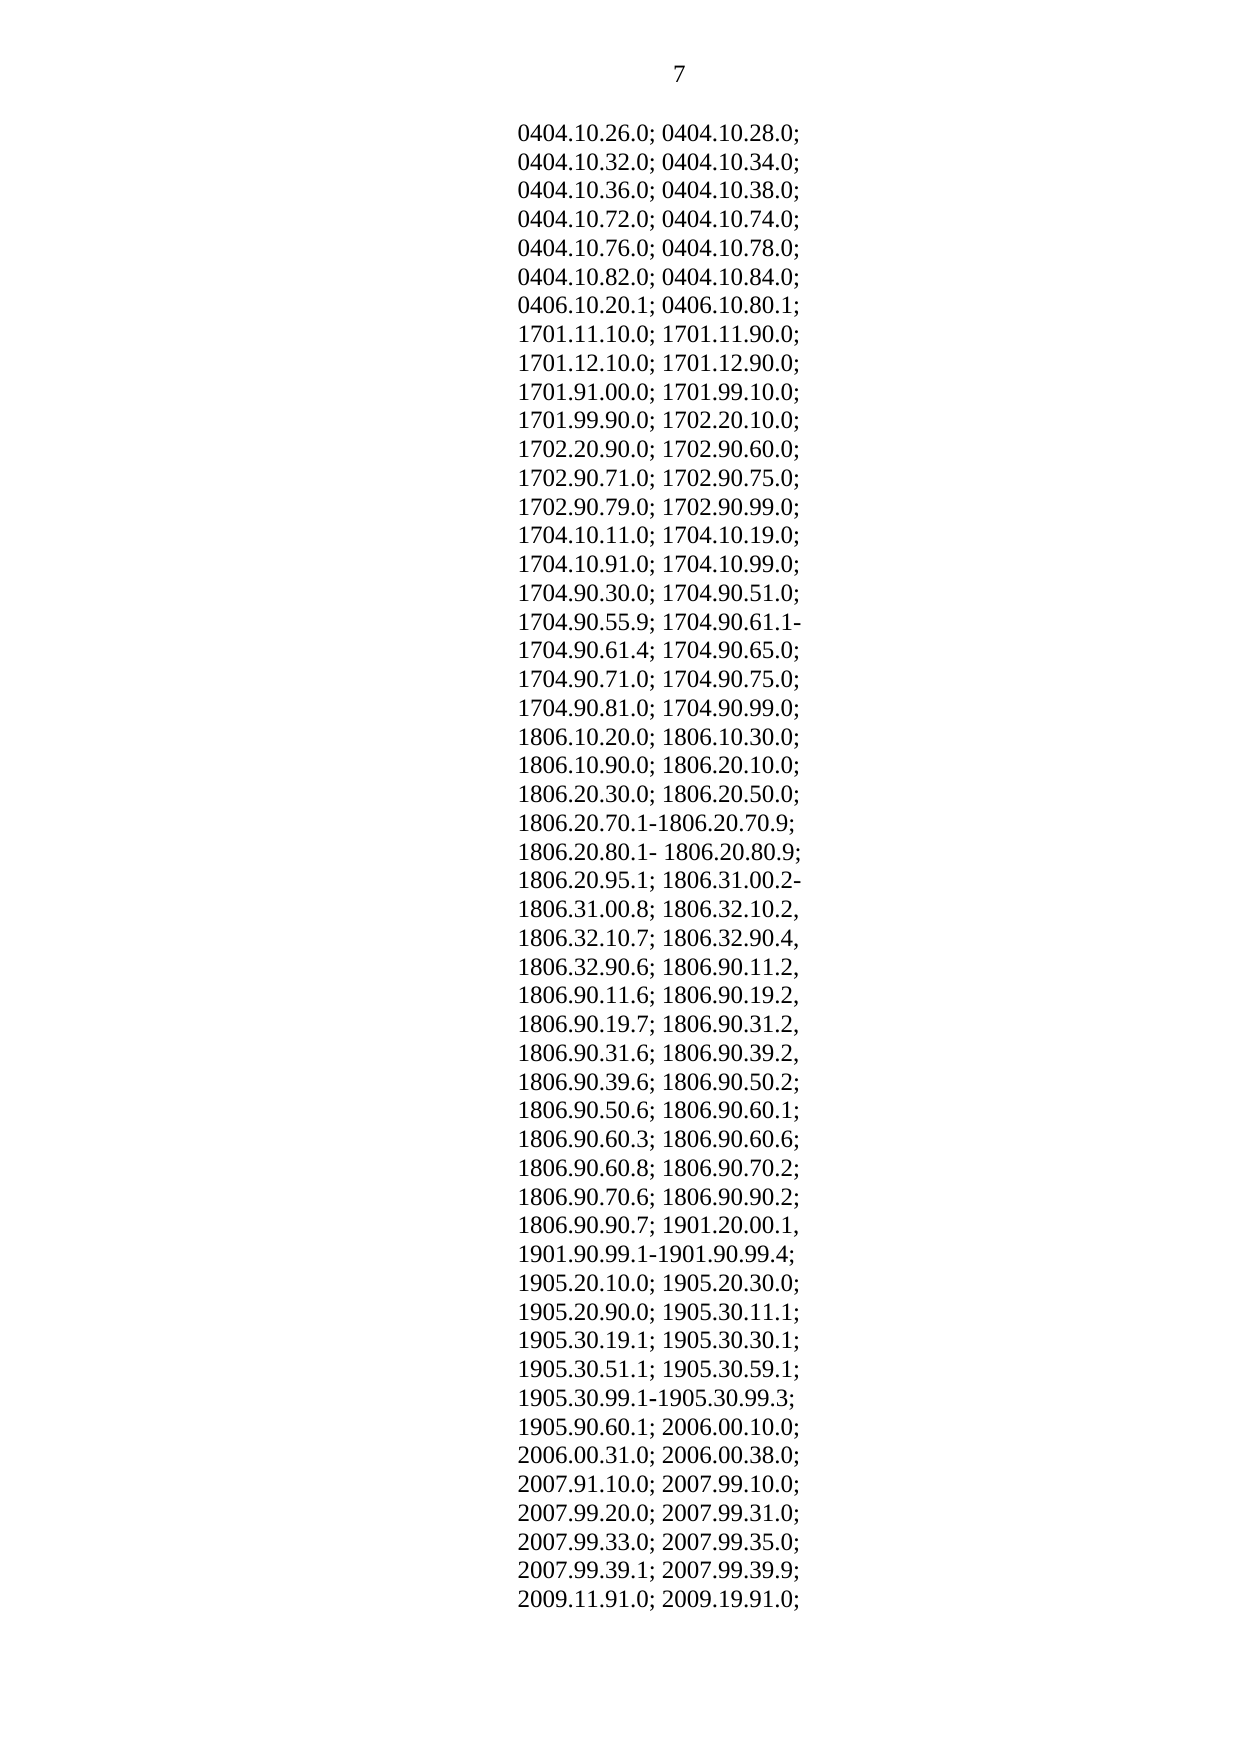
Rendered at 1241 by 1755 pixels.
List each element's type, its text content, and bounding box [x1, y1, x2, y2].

table_cell [177, 291, 506, 348]
table_cell [1048, 406, 1181, 463]
table_cell [887, 233, 1048, 291]
table_cell [1048, 808, 1181, 866]
table_cell 1806.20.95.1; 1806.31.00.2- 1806.31.00.8; 1806.32.10.2, [506, 866, 887, 923]
table_cell 1806.10.90.0; 1806.20.10.0; 1806.20.30.0; 1806.20.50.0; [506, 751, 887, 808]
table_cell [1048, 1556, 1181, 1613]
table_cell [887, 176, 1048, 233]
table_cell [1048, 1096, 1181, 1153]
table_cell 2007.99.39.1; 2007.99.39.9; 2009.11.91.0; 2009.19.91.0; [506, 1556, 887, 1613]
table_cell [177, 1383, 506, 1441]
table_cell [887, 1268, 1048, 1326]
table_cell [887, 808, 1048, 866]
table_cell [177, 1498, 506, 1556]
table_cell [887, 1326, 1048, 1383]
table_cell [1048, 1498, 1181, 1556]
table_cell [177, 1326, 506, 1383]
table_cell [887, 1441, 1048, 1498]
table_cell [177, 1268, 506, 1326]
table_cell [177, 1038, 506, 1096]
table_cell 2007.99.20.0; 2007.99.31.0; 2007.99.33.0; 2007.99.35.0; [506, 1498, 887, 1556]
table_cell [177, 1211, 506, 1268]
table_cell [1048, 291, 1181, 348]
table_cell [887, 1211, 1048, 1268]
table_cell [177, 1441, 506, 1498]
table_cell [1048, 751, 1181, 808]
table_cell [177, 866, 506, 923]
table_cell 1806.20.70.1-1806.20.70.9; 1806.20.80.1- 1806.20.80.9; [506, 808, 887, 866]
table_cell 1905.30.19.1; 1905.30.30.1; 1905.30.51.1; 1905.30.59.1; [506, 1326, 887, 1383]
table_cell 1704.90.30.0; 1704.90.51.0; 1704.90.55.9; 1704.90.61.1- [506, 578, 887, 636]
table_cell [177, 348, 506, 406]
table_cell [1048, 1326, 1181, 1383]
table_cell [177, 1096, 506, 1153]
table_cell 1905.20.10.0; 1905.20.30.0; 1905.20.90.0; 1905.30.11.1; [506, 1268, 887, 1326]
table_cell [1048, 1211, 1181, 1268]
table_cell [887, 521, 1048, 578]
table_cell [1048, 1441, 1181, 1498]
table_cell [1048, 463, 1181, 521]
table_cell [177, 1556, 506, 1613]
table_cell [887, 406, 1048, 463]
table_cell [1048, 981, 1181, 1038]
table_cell [177, 176, 506, 233]
table_cell [1048, 118, 1181, 176]
table_cell [1048, 348, 1181, 406]
table_cell [887, 348, 1048, 406]
table_cell [1048, 1038, 1181, 1096]
table_cell [1048, 866, 1181, 923]
table_cell [887, 463, 1048, 521]
table_cell 1806.32.10.7; 1806.32.90.4, 1806.32.90.6; 1806.90.11.2, [506, 923, 887, 981]
table_cell [177, 463, 506, 521]
table_cell 0404.10.76.0; 0404.10.78.0; 0404.10.82.0; 0404.10.84.0; [506, 233, 887, 291]
table_cell [1048, 1383, 1181, 1441]
table_cell 1806.90.50.6; 1806.90.60.1; 1806.90.60.3; 1806.90.60.6; [506, 1096, 887, 1153]
table_cell 1704.90.81.0; 1704.90.99.0; 1806.10.20.0; 1806.10.30.0; [506, 693, 887, 751]
table_cell [177, 808, 506, 866]
table_cell 0404.10.26.0; 0404.10.28.0; 0404.10.32.0; 0404.10.34.0; [506, 118, 887, 176]
table_cell 1806.90.11.6; 1806.90.19.2, 1806.90.19.7; 1806.90.31.2, [506, 981, 887, 1038]
table_cell [887, 636, 1048, 693]
table_cell [887, 578, 1048, 636]
table_cell [1048, 233, 1181, 291]
table_cell [887, 1096, 1048, 1153]
table_cell 1704.90.61.4; 1704.90.65.0; 1704.90.71.0; 1704.90.75.0; [506, 636, 887, 693]
table_cell [1048, 1268, 1181, 1326]
table_cell 1806.90.90.7; 1901.20.00.1, 1901.90.99.1-1901.90.99.4; [506, 1211, 887, 1268]
table_cell 0406.10.20.1; 0406.10.80.1; 1701.11.10.0; 1701.11.90.0; [506, 291, 887, 348]
table_cell 2006.00.31.0; 2006.00.38.0; 2007.91.10.0; 2007.99.10.0; [506, 1441, 887, 1498]
table_cell [177, 693, 506, 751]
table_cell [887, 1498, 1048, 1556]
table_cell [177, 118, 506, 176]
table_cell 1704.10.11.0; 1704.10.19.0; 1704.10.91.0; 1704.10.99.0; [506, 521, 887, 578]
table_cell [887, 1383, 1048, 1441]
table_cell 1702.90.71.0; 1702.90.75.0; 1702.90.79.0; 1702.90.99.0; [506, 463, 887, 521]
table_cell [887, 1038, 1048, 1096]
table_cell [887, 1153, 1048, 1211]
table_cell [177, 578, 506, 636]
table_cell [887, 291, 1048, 348]
table_cell [1048, 521, 1181, 578]
table_cell [1048, 1153, 1181, 1211]
table_cell 1806.90.31.6; 1806.90.39.2, 1806.90.39.6; 1806.90.50.2; [506, 1038, 887, 1096]
table_cell [177, 981, 506, 1038]
table_cell 1701.99.90.0; 1702.20.10.0; 1702.20.90.0; 1702.90.60.0; [506, 406, 887, 463]
table_cell 0404.10.36.0; 0404.10.38.0; 0404.10.72.0; 0404.10.74.0; [506, 176, 887, 233]
table_cell [177, 1153, 506, 1211]
table_cell [1048, 923, 1181, 981]
table_cell [1048, 693, 1181, 751]
table_cell [887, 118, 1048, 176]
table_cell [887, 693, 1048, 751]
table_cell [177, 521, 506, 578]
table_cell [177, 233, 506, 291]
table_cell 1806.90.60.8; 1806.90.70.2; 1806.90.70.6; 1806.90.90.2; [506, 1153, 887, 1211]
table_cell [177, 923, 506, 981]
table_cell [887, 923, 1048, 981]
table_cell [887, 981, 1048, 1038]
table_cell [177, 406, 506, 463]
table_cell [1048, 636, 1181, 693]
table_cell [887, 1556, 1048, 1613]
table_cell [177, 636, 506, 693]
table_cell [1048, 176, 1181, 233]
table_cell 1905.30.99.1-1905.30.99.3; 1905.90.60.1; 2006.00.10.0; [506, 1383, 887, 1441]
table_cell 1701.12.10.0; 1701.12.90.0; 1701.91.00.0; 1701.99.10.0; [506, 348, 887, 406]
table_cell [1048, 578, 1181, 636]
table_cell [177, 751, 506, 808]
table_cell [887, 866, 1048, 923]
table_cell [887, 751, 1048, 808]
